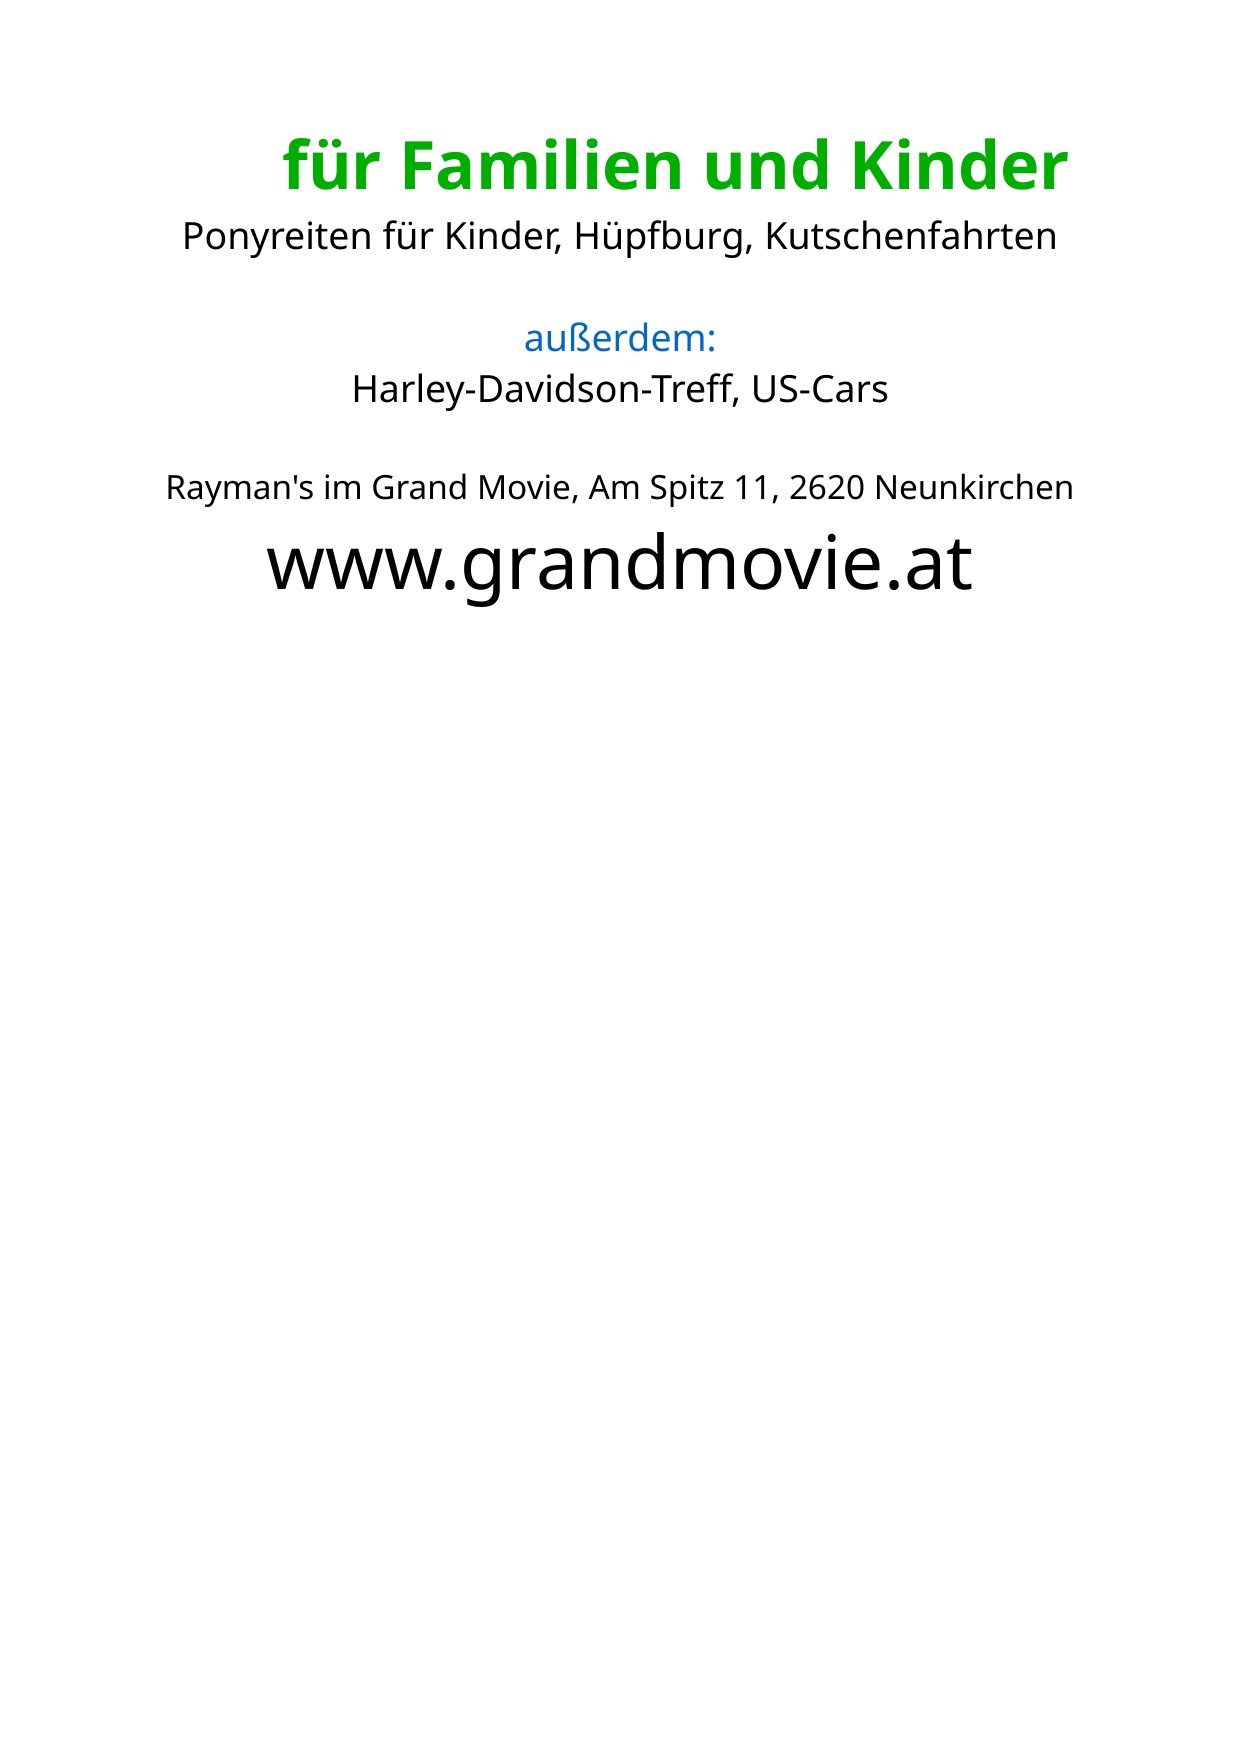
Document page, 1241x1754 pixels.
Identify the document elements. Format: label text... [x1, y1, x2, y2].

text Ponyreiten für Kinder, Hüpfburg, Kutschenfahrten [118, 209, 1122, 260]
text Rayman's im Grand Movie, Am Spitz 11, 2620 Neunkirchen [118, 464, 1122, 509]
text www.grandmovie.at [118, 509, 1122, 612]
list für Familien und Kinder [193, 118, 1122, 209]
text außerdem: [118, 311, 1122, 362]
text Harley-Davidson-Treff, US-Cars [118, 362, 1122, 413]
